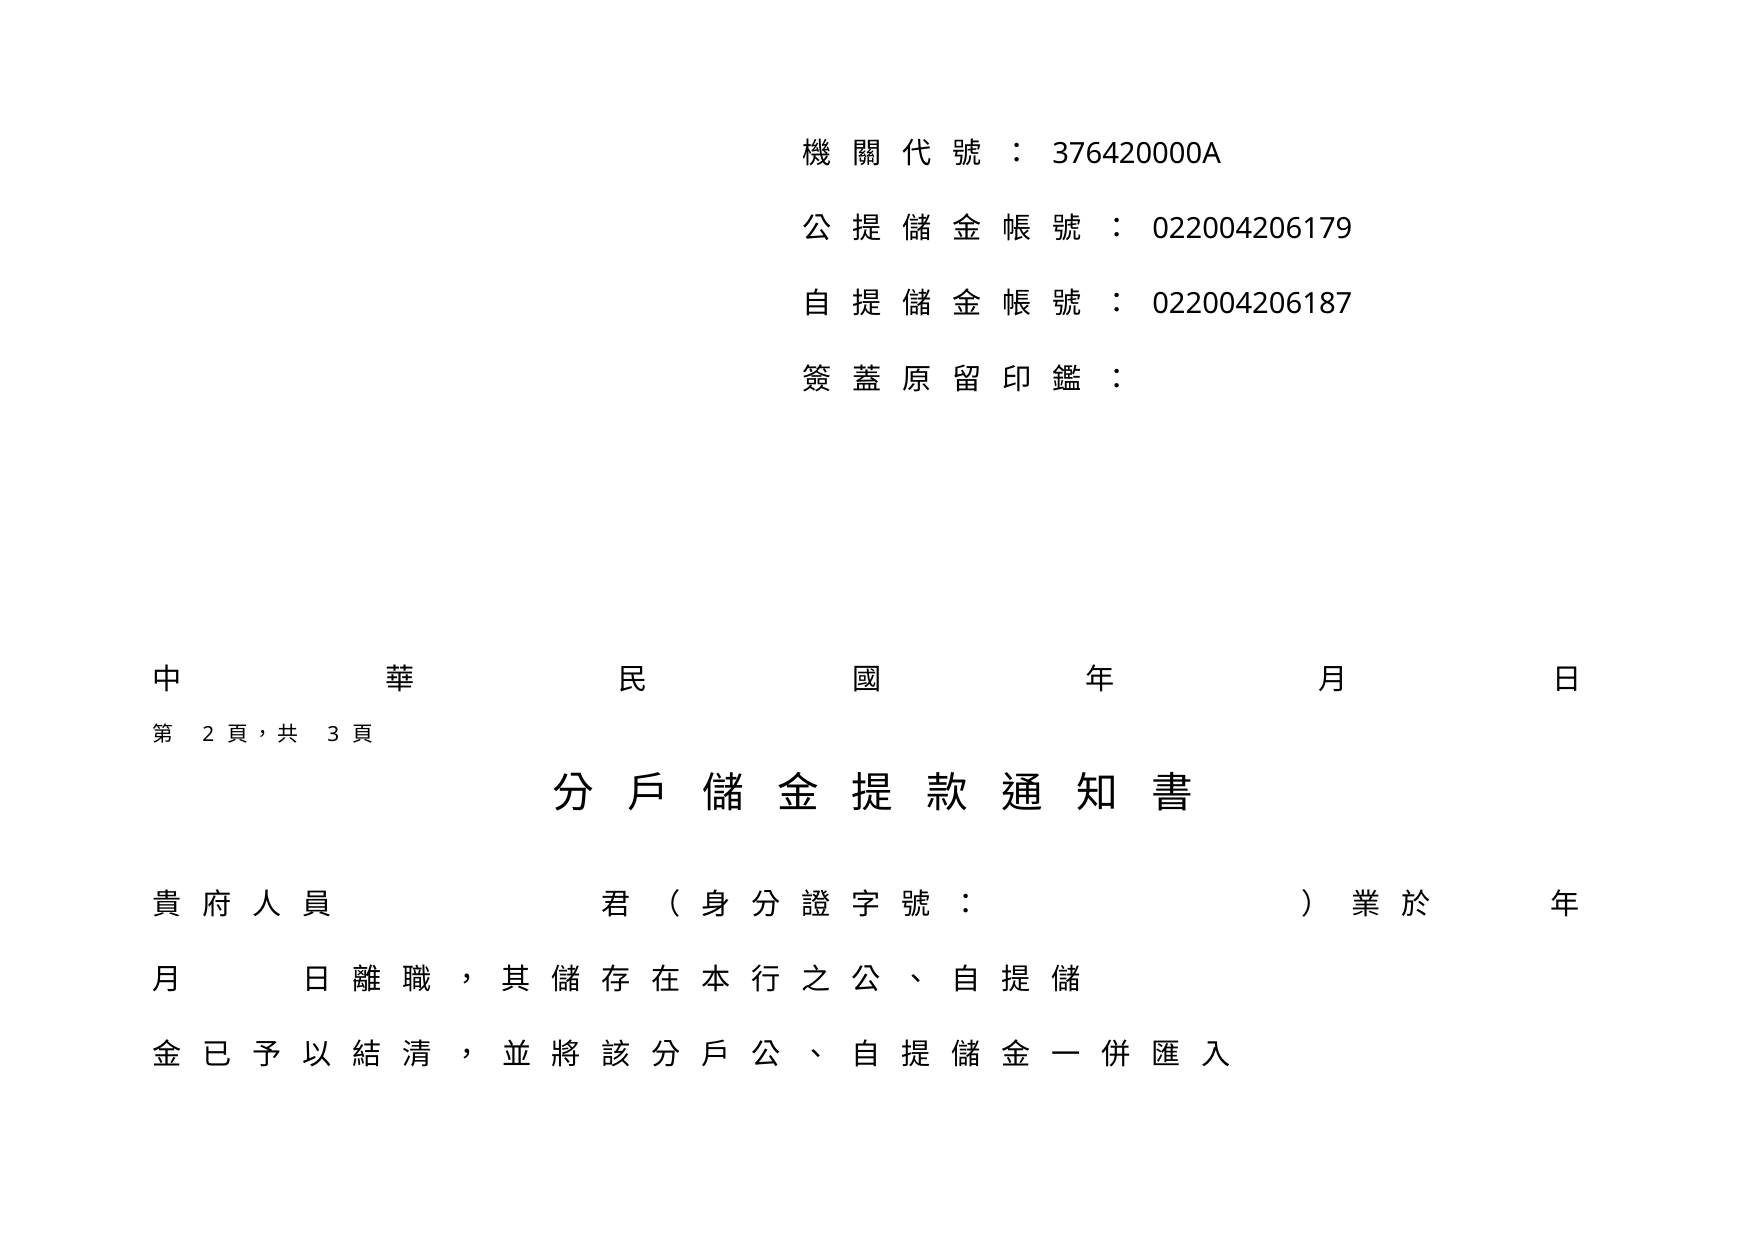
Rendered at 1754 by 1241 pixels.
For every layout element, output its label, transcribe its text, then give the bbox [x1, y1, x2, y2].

text 第 2頁，共 3頁 [152, 714, 1602, 751]
text 簽蓋原留印鑑： [752, 339, 1602, 414]
text 機關代號：376420000A [752, 114, 1602, 189]
text 公提儲金帳號：022004206179 [752, 189, 1602, 264]
text 金已予以結清，並將該分戶公、自提儲金一併匯入 [152, 1014, 1602, 1089]
text 貴府人員 君（身分證字號： ）業於 年 月 日離職，其儲存在本行之公、自提儲 [152, 864, 1602, 1014]
text 分 戶 儲 金 提 款 通 知 書 [152, 751, 1602, 826]
text 自提儲金帳號：022004206187 [752, 264, 1602, 339]
text 中華民國年月日 [152, 639, 1602, 714]
